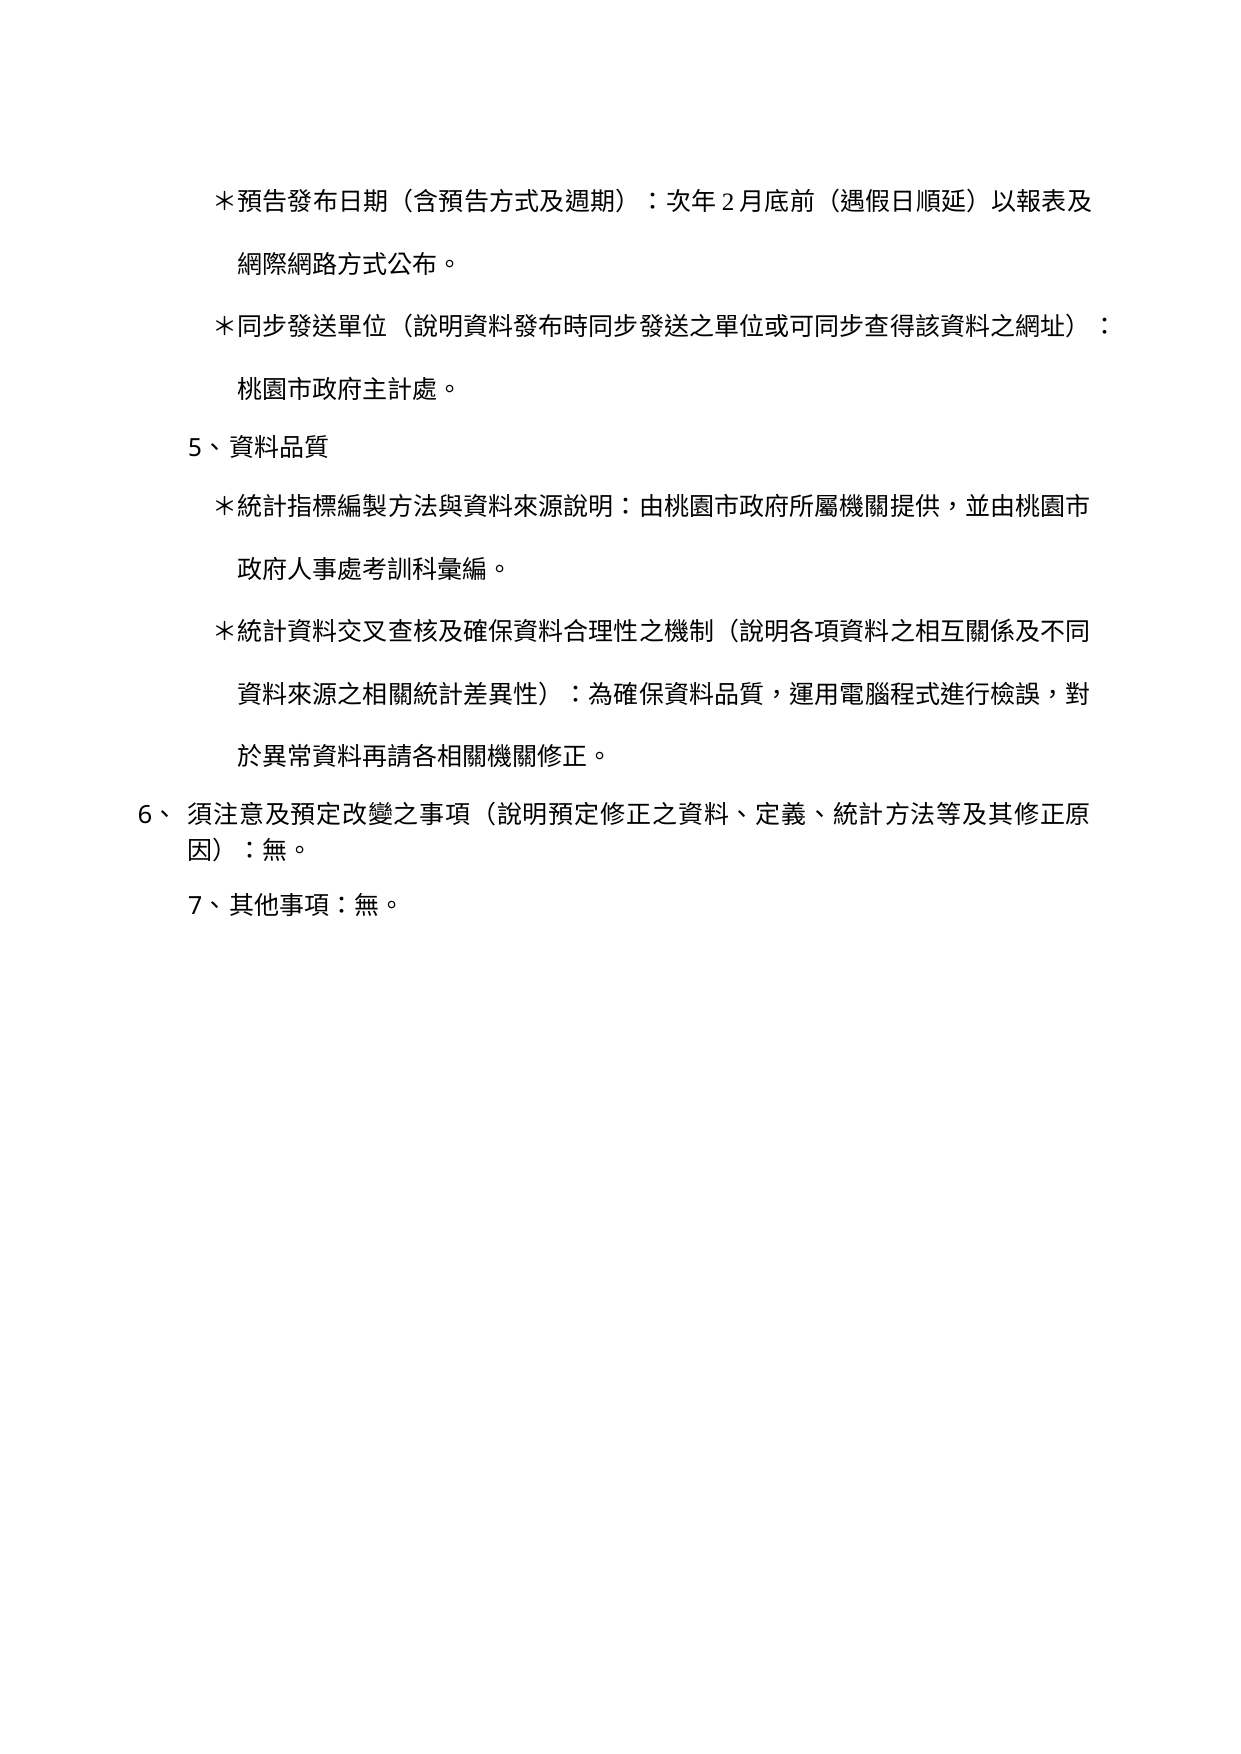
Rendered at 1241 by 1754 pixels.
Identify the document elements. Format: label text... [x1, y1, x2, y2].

list 統計指標編製方法與資料來源說明：由桃園市政府所屬機關提供，並由桃園市政府人事處考訓科彙編。 [212, 463, 1092, 588]
list 統計資料交叉查核及確保資料合理性之機制（說明各項資料之相互關係及不同資料來源之相關統計差異性）：為確保資料品質，運用電腦程式進行檢誤，對於異常資料再請各相關機關修正。 [212, 588, 1092, 776]
list 同步發送單位（說明資料發布時同步發送之單位或可同步查得該資料之網址）：桃園市政府主計處。 [212, 283, 1092, 408]
list 預告發布日期（含預告方式及週期）：次年2月底前（遇假日順延）以報表及網際網路方式公布。 [212, 158, 1092, 283]
list 資料品質 [187, 427, 1092, 463]
list 其他事項：無。 [187, 886, 1092, 922]
list 須注意及預定改變之事項（說明預定修正之資料、定義、統計方法等及其修正原因）：無。 [137, 794, 1092, 867]
